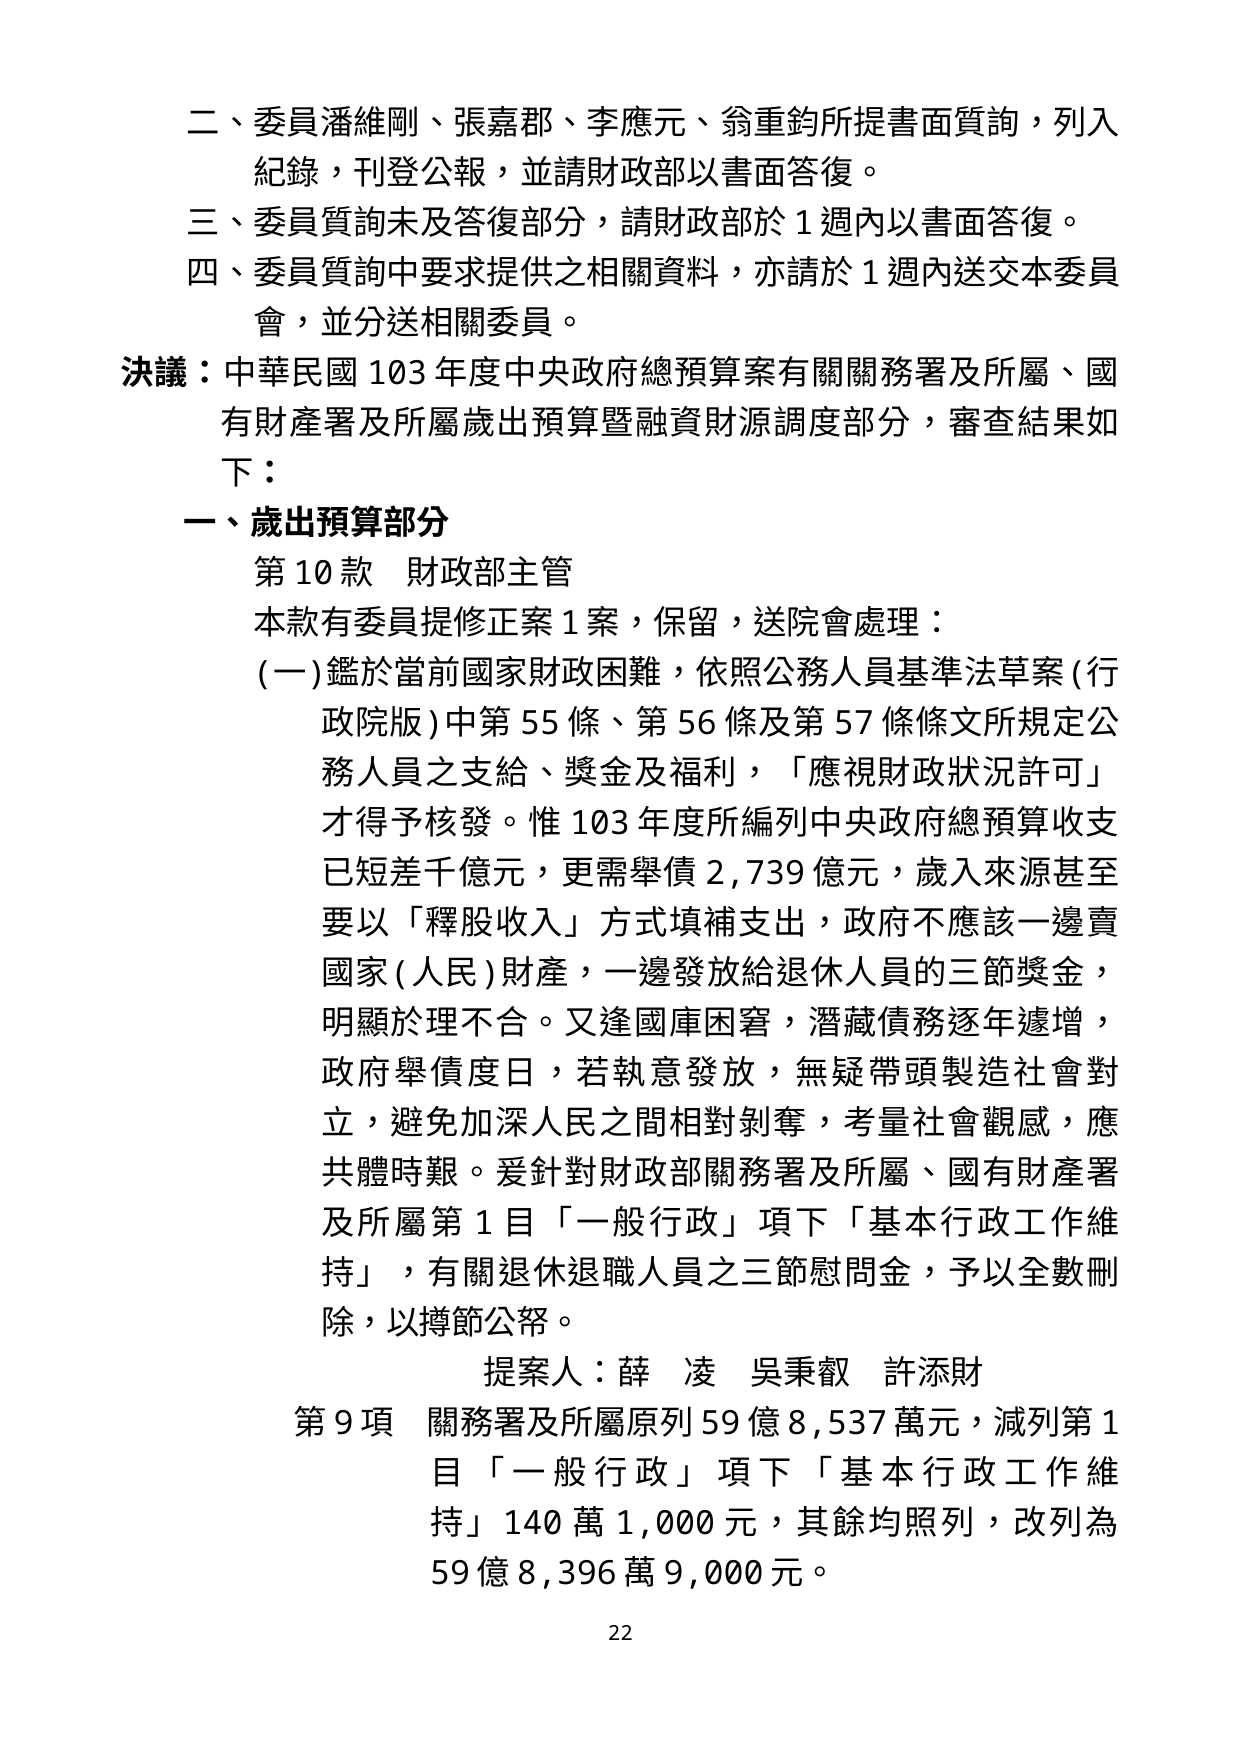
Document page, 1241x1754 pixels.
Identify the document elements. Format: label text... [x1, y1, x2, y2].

text 四、委員質詢中要求提供之相關資料，亦請於1週內送交本委員會，並分送相關委員。 [187, 244, 1120, 344]
text 提案人：薛 凌 吳秉叡 許添財 [484, 1344, 1120, 1394]
text 本款有委員提修正案1案，保留，送院會處理： [253, 594, 1120, 644]
text 二、委員潘維剛、張嘉郡、李應元、翁重鈞所提書面質詢，列入紀錄，刊登公報，並請財政部以書面答復。 [187, 94, 1120, 194]
text 三、委員質詢未及答復部分，請財政部於1週內以書面答復。 [187, 194, 1120, 244]
text 決議：中華民國103年度中央政府總預算案有關關務署及所屬、國有財產署及所屬歲出預算暨融資財源調度部分，審查結果如下： [120, 344, 1120, 494]
text 第9項 關務署及所屬原列59億8,537萬元，減列第1目「一般行政」項下「基本行政工作維持」140萬1,000元，其餘均照列，改列為59億8,396萬9,000元。 [253, 1394, 1120, 1594]
text (一)鑑於當前國家財政困難，依照公務人員基準法草案(行政院版)中第55條、第56條及第57條條文所規定公務人員之支給、獎金及福利，「應視財政狀況許可」才得予核發。惟103年度所編列中央政府總預算收支已短差千億元，更需舉債2,739億元，歲入來源甚至要以「釋股收入」方式填補支出，政府不應該一邊賣國家(人民)財產，一邊發放給退休人員的三節獎金，明顯於理不合。又逢國庫困窘，潛藏債務逐年遽增，政府舉債度日，若執意發放，無疑帶頭製造社會對立，避免加深人民之間相對剝奪，考量社會觀感，應共體時艱。爰針對財政部關務署及所屬、國有財產署及所屬第1目「一般行政」項下「基本行政工作維持」，有關退休退職人員之三節慰問金，予以全數刪除，以撙節公帑。 [253, 644, 1120, 1344]
text 第10款 財政部主管 [253, 544, 1120, 594]
text 一、歲出預算部分 [183, 494, 1120, 544]
